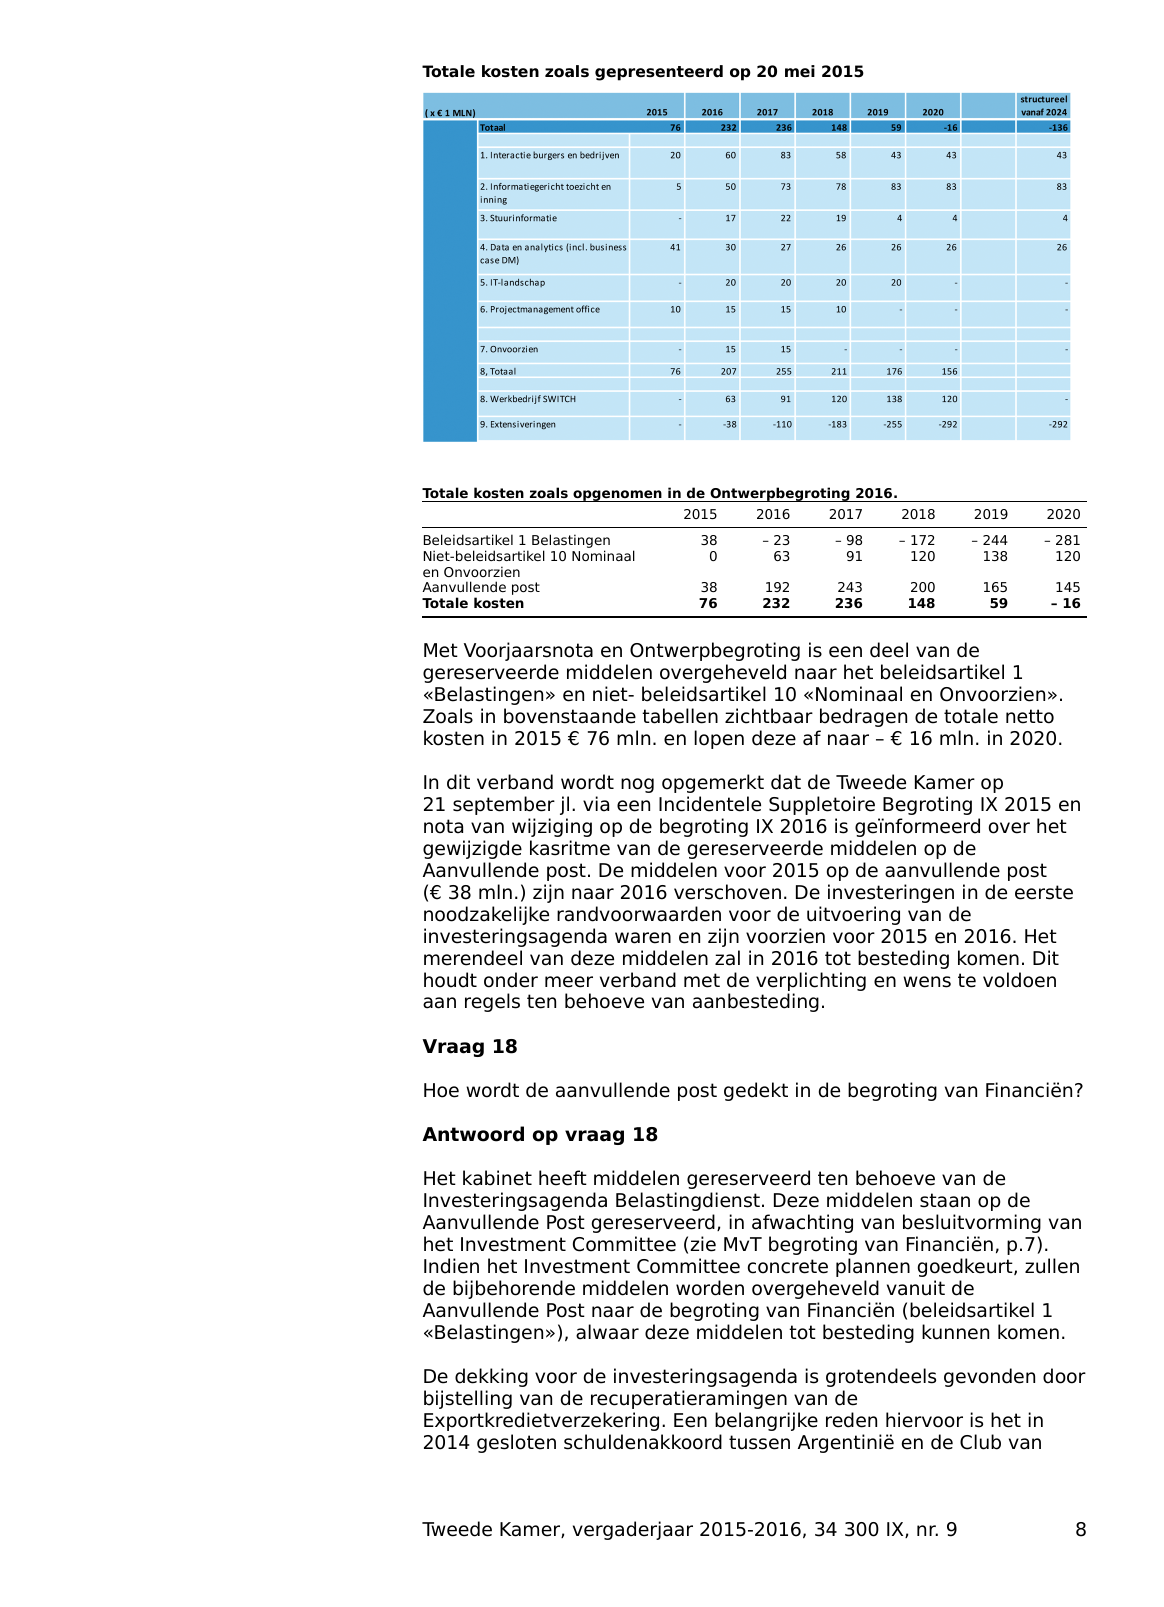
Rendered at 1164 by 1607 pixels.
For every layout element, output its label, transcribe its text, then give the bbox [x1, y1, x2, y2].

table_cell 145 [1014, 580, 1087, 596]
table_cell 76 [651, 596, 723, 616]
table_cell – 23 [724, 528, 796, 549]
table_cell 63 [724, 549, 796, 580]
picture [422, 92, 1072, 442]
table_cell 38 [651, 580, 723, 596]
table_cell 120 [869, 549, 941, 580]
table_cell 2020 [1014, 502, 1087, 527]
subtitle Vraag 18 [422, 1036, 1087, 1058]
table_cell – 98 [796, 528, 869, 549]
text Totale kosten zoals gepresenteerd op 20 mei 2015 [422, 63, 1072, 81]
table_cell 243 [796, 580, 869, 596]
table_cell 91 [796, 549, 869, 580]
table_cell 165 [941, 580, 1014, 596]
table_cell 120 [1014, 549, 1087, 580]
table_cell [422, 502, 651, 527]
table_cell 148 [869, 596, 941, 616]
table_cell 2017 [796, 502, 869, 527]
text Met Voorjaarsnota en Ontwerpbegroting is een deel van de gereserveerde middelen overgeheveld naar het beleidsartikel 1 «Belastingen» en niet- beleidsartikel 10 «Nominaal en Onvoorzien». Zoals in bovenstaande tabellen zichtbaar bedragen de totale netto kosten in 2015 € 76 mln. en lopen deze af naar – € 16 mln. in 2020. [422, 639, 1087, 749]
table_cell 138 [941, 549, 1014, 580]
table_cell – 281 [1014, 528, 1087, 549]
table_cell Aanvullende post [422, 580, 651, 596]
table_cell 2016 [724, 502, 796, 527]
table_cell 2019 [941, 502, 1014, 527]
table_cell Niet-beleidsartikel 10 Nominaal en Onvoorzien [422, 549, 651, 580]
table_cell Totale kosten [422, 596, 651, 616]
table_cell 59 [941, 596, 1014, 616]
text Hoe wordt de aanvullende post gedekt in de begroting van Financiën? [422, 1080, 1087, 1102]
table_cell 0 [651, 549, 723, 580]
text In dit verband wordt nog opgemerkt dat de Tweede Kamer op 21 september jl. via een Incidentele Suppletoire Begroting IX 2015 en nota van wijziging op de begroting IX 2016 is geïnformeerd over het gewijzigde kasritme van de gereserveerde middelen op de Aanvullende post. De middelen voor 2015 op de aanvullende post (€ 38 mln.) zijn naar 2016 verschoven. De investeringen in de eerste noodzakelijke randvoorwaarden voor de uitvoering van de investeringsagenda waren en zijn voorzien voor 2015 en 2016. Het merendeel van deze middelen zal in 2016 tot besteding komen. Dit houdt onder meer verband met de verplichting en wens te voldoen aan regels ten behoeve van aanbesteding. [422, 772, 1087, 1013]
table_cell 232 [724, 596, 796, 616]
table_cell 2015 [651, 502, 723, 527]
subtitle Antwoord op vraag 18 [422, 1124, 1087, 1146]
table_cell 2018 [869, 502, 941, 527]
table_cell Beleidsartikel 1 Belastingen [422, 528, 651, 549]
table_cell – 244 [941, 528, 1014, 549]
table_cell – 16 [1014, 596, 1087, 616]
table_cell 192 [724, 580, 796, 596]
table_cell 200 [869, 580, 941, 596]
text De dekking voor de investeringsagenda is grotendeels gevonden door bijstelling van de recuperatieramingen van de Exportkredietverzekering. Een belangrijke reden hiervoor is het in 2014 gesloten schuldenakkoord tussen Argentinië en de Club van [422, 1366, 1087, 1454]
table_header Totale kosten zoals opgenomen in de Ontwerpbegroting 2016. [422, 485, 1087, 501]
table_cell 38 [651, 528, 723, 549]
text Het kabinet heeft middelen gereserveerd ten behoeve van de Investeringsagenda Belastingdienst. Deze middelen staan op de Aanvullende Post gereserveerd, in afwachting van besluitvorming van het Investment Committee (zie MvT begroting van Financiën, p.7). Indien het Investment Committee concrete plannen goedkeurt, zullen de bijbehorende middelen worden overgeheveld vanuit de Aanvullende Post naar de begroting van Financiën (beleidsartikel 1 «Belastingen»), alwaar deze middelen tot besteding kunnen komen. [422, 1168, 1087, 1344]
table_cell 236 [796, 596, 869, 616]
table_cell – 172 [869, 528, 941, 549]
